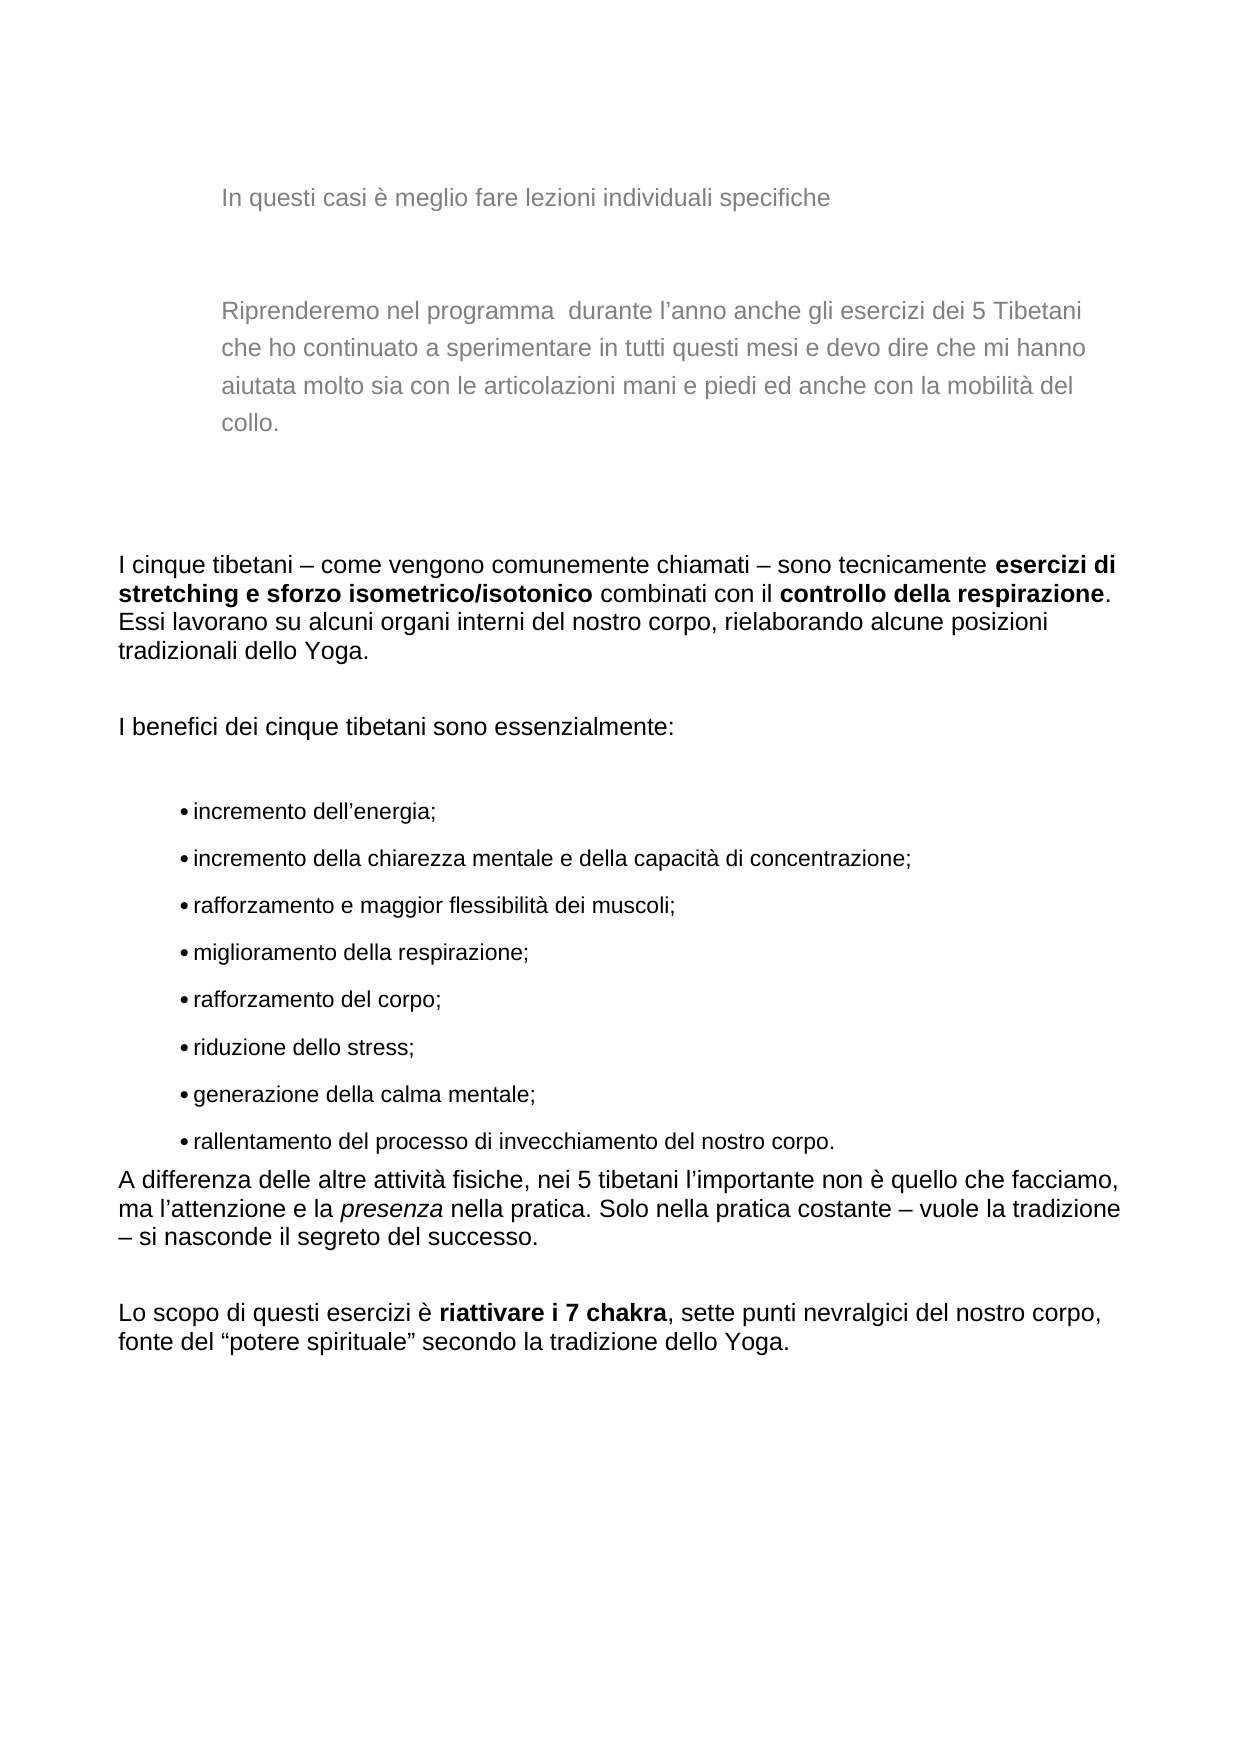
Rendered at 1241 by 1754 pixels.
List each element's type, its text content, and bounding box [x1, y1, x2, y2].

text Lo scopo di questi esercizi è riattivare i 7 chakra, sette punti nevralgici del nostro corpo, fonte del “potere spirituale” secondo la tradizione dello Yoga. [118, 1298, 1122, 1355]
table_header [118, 451, 1122, 550]
list rafforzamento del corpo; [181, 986, 1122, 1013]
list incremento dell’energia; [181, 798, 1122, 824]
list incremento della chiarezza mentale e della capacità di concentrazione; [181, 845, 1122, 871]
list miglioramento della respirazione; [181, 939, 1122, 966]
text A differenza delle altre attività fisiche, nei 5 tibetani l’importante non è quello che facciamo, ma l’attenzione e la presenza nella pratica. Solo nella pratica costante – vuole la tradizione – si nasconde il segreto del successo. [118, 1165, 1122, 1251]
table_header In questi casi è meglio fare lezioni individuali specifiche Riprenderemo nel programma durante l’anno anche gli esercizi dei 5 Tibetani che ho continuato a sperimentare in tutti questi mesi e devo dire che mi hanno aiutata molto sia con le articolazioni mani e piedi ed anche con la mobilità del collo. [118, 174, 1122, 451]
text I cinque tibetani – come vengono comunemente chiamati – sono tecnicamente esercizi di stretching e sforzo isometrico/isotonico combinati con il controllo della respirazione. Essi lavorano su alcuni organi interni del nostro corpo, rielaborando alcune posizioni tradizionali dello Yoga. [118, 550, 1122, 665]
list generazione della calma mentale; [181, 1081, 1122, 1107]
text I benefici dei cinque tibetani sono essenzialmente: [118, 712, 1122, 740]
list rafforzamento e maggior flessibilità dei muscoli; [181, 892, 1122, 918]
list rallentamento del processo di invecchiamento del nostro corpo. [181, 1128, 1122, 1154]
table_header [118, 160, 1122, 174]
list riduzione dello stress; [181, 1034, 1122, 1060]
table_header [118, 118, 1122, 160]
